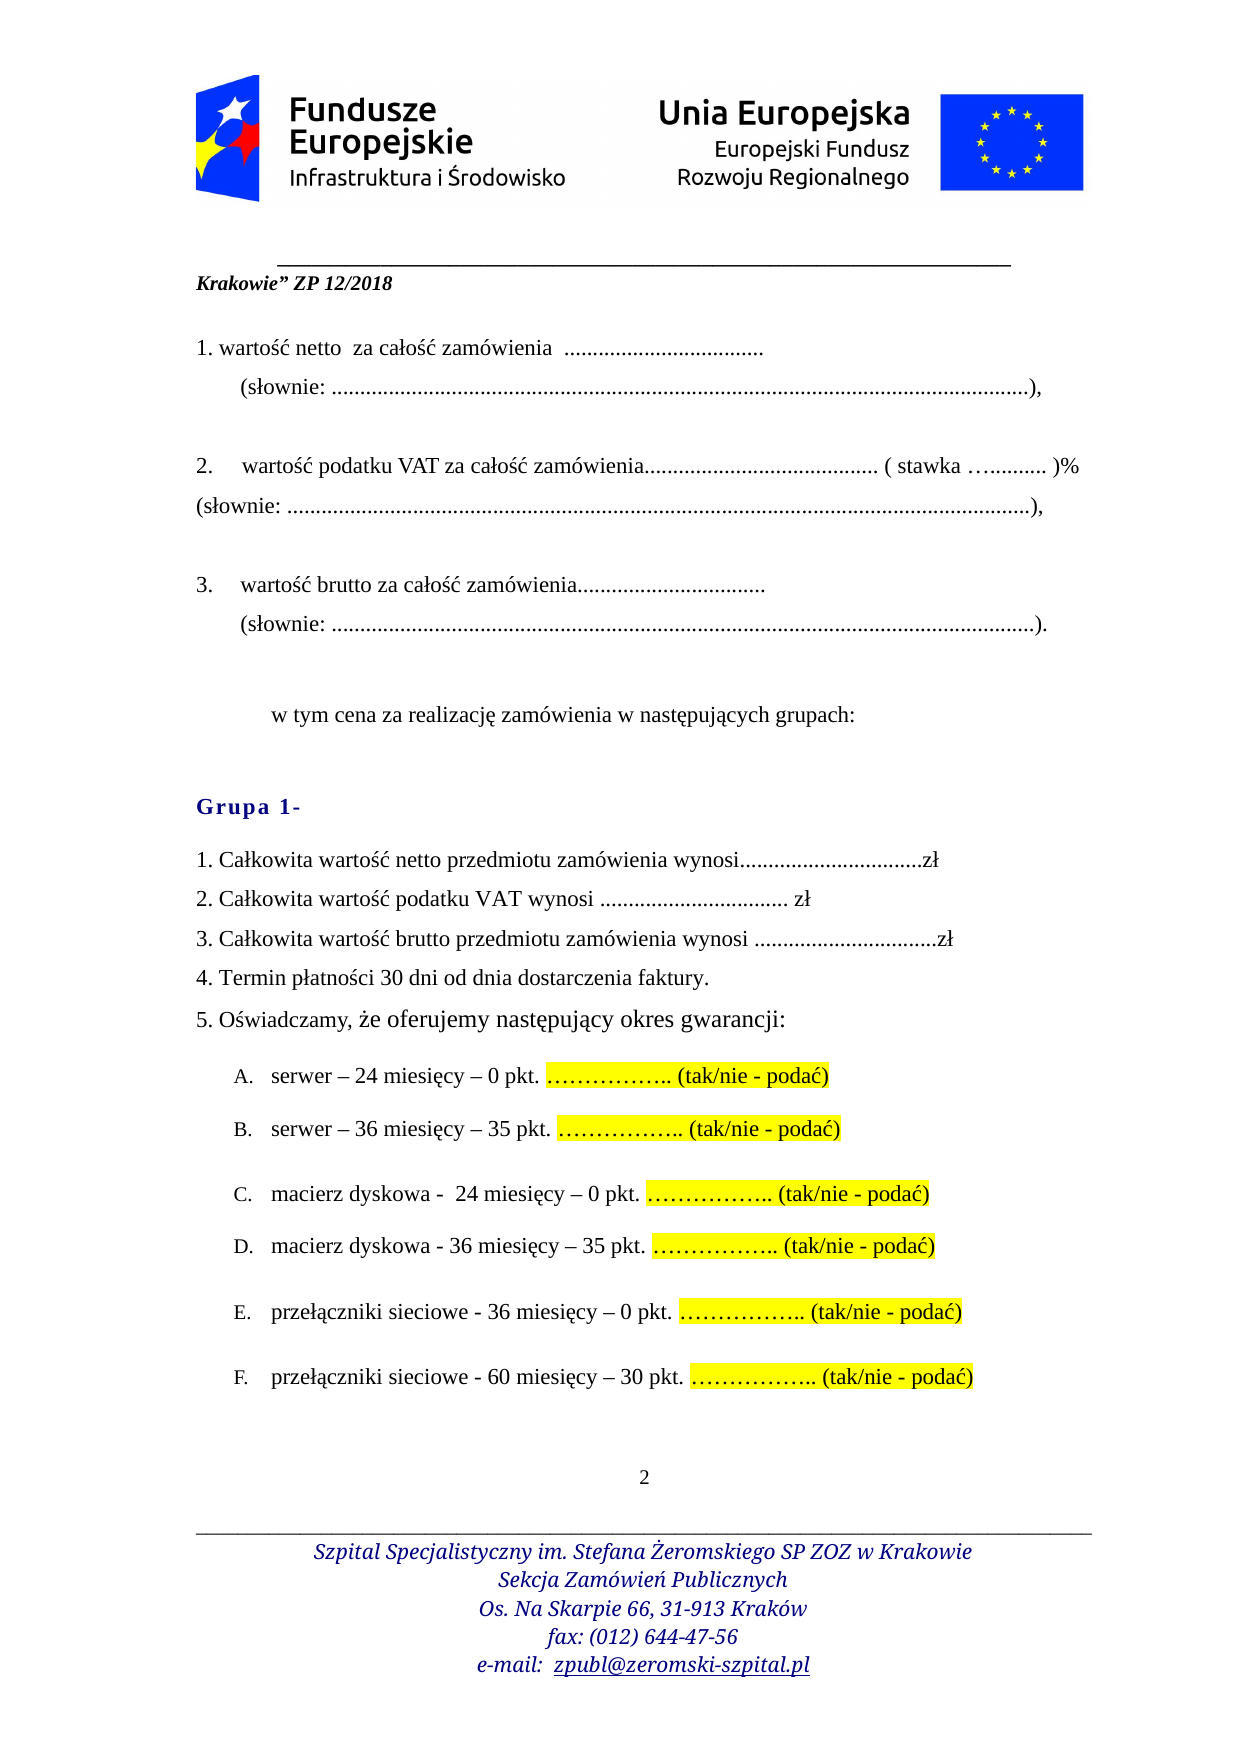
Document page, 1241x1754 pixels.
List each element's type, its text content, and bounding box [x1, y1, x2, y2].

text Krakowie” ZP 12/2018 [196, 271, 1093, 295]
list przełączniki sieciowe - 36 miesięcy – 0 pkt. …………….. (tak/nie - podać) [233, 1298, 1093, 1324]
text 3. Całkowita wartość brutto przedmiotu zamówienia wynosi ................................zł [196, 925, 1093, 951]
list serwer – 24 miesięcy – 0 pkt. …………….. (tak/nie - podać) [233, 1062, 1093, 1088]
text Grupa 1- [196, 793, 1093, 819]
text 3. wartość brutto za całość zamówienia................................. (słownie: ...........................................................................................................................). [196, 571, 1093, 636]
text 1. Całkowita wartość netto przedmiotu zamówienia wynosi................................zł [196, 846, 1093, 872]
text 5. Oświadczamy, że oferujemy następujący okres gwarancji: [196, 1004, 1093, 1032]
text w tym cena za realizację zamówienia w następujących grupach: [271, 702, 1062, 728]
list macierz dyskowa - 24 miesięcy – 0 pkt. …………….. (tak/nie - podać) [233, 1180, 1093, 1206]
text 4. Termin płatności 30 dni od dnia dostarczenia faktury. [196, 964, 1093, 991]
text 1. wartość netto za całość zamówienia ................................... (słownie: ..........................................................................................................................), [196, 334, 1093, 399]
text 2. Całkowita wartość podatku VAT wynosi ................................. zł [196, 885, 1093, 912]
list macierz dyskowa - 36 miesięcy – 35 pkt. …………….. (tak/nie - podać) [233, 1233, 1093, 1259]
list przełączniki sieciowe - 60 miesięcy – 30 pkt. …………….. (tak/nie - podać) [233, 1363, 1093, 1389]
text 2. wartość podatku VAT za całość zamówienia......................................... ( stawka ….......... )% (słownie: ..................................................................................................................................), [196, 452, 1093, 518]
list serwer – 36 miesięcy – 35 pkt. …………….. (tak/nie - podać) [233, 1115, 1093, 1141]
